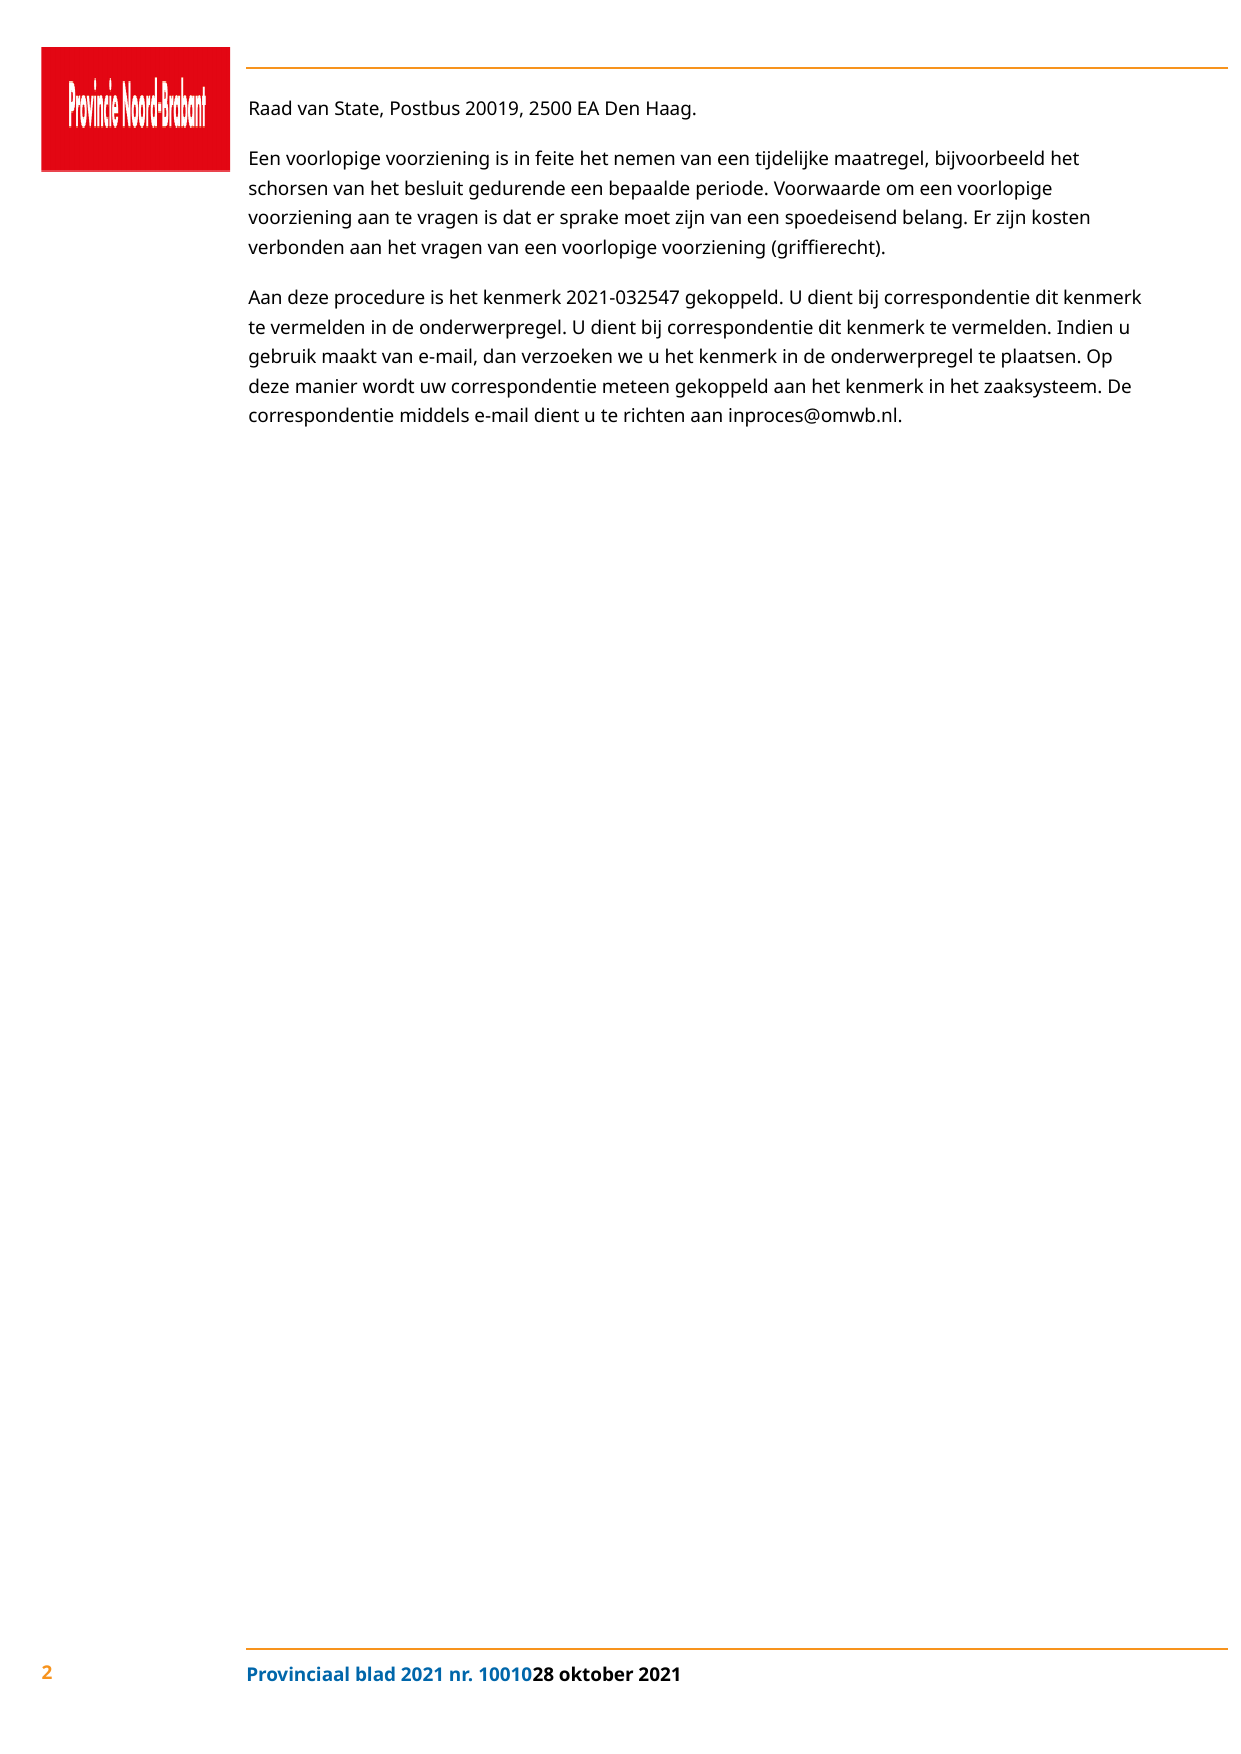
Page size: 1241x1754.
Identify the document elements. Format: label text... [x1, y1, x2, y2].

picture [41, 47, 231, 172]
text Een voorlopige voorziening is in feite het nemen van een tijdelijke maatregel, bijvoorbeeld het schorsen van het besluit gedurende een bepaalde periode. Voorwaarde om een voorlopige voorziening aan te vragen is dat er sprake moet zijn van een spoedeisend belang. Er zijn kosten verbonden aan het vragen van een voorlopige voorziening (griffierecht). [248, 145, 1152, 260]
text Aan deze procedure is het kenmerk 2021-032547 gekoppeld. U dient bij correspondentie dit kenmerk te vermelden in de onderwerpregel. U dient bij correspondentie dit kenmerk te vermelden. Indien u gebruik maakt van e-mail, dan verzoeken we u het kenmerk in de onderwerpregel te plaatsen. Op deze manier wordt uw correspondentie meteen gekoppeld aan het kenmerk in het zaaksysteem. De correspondentie middels e-mail dient u te richten aan inproces@omwb.nl. [248, 284, 1152, 428]
text Raad van State, Postbus 20019, 2500 EA Den Haag. [248, 95, 1152, 121]
